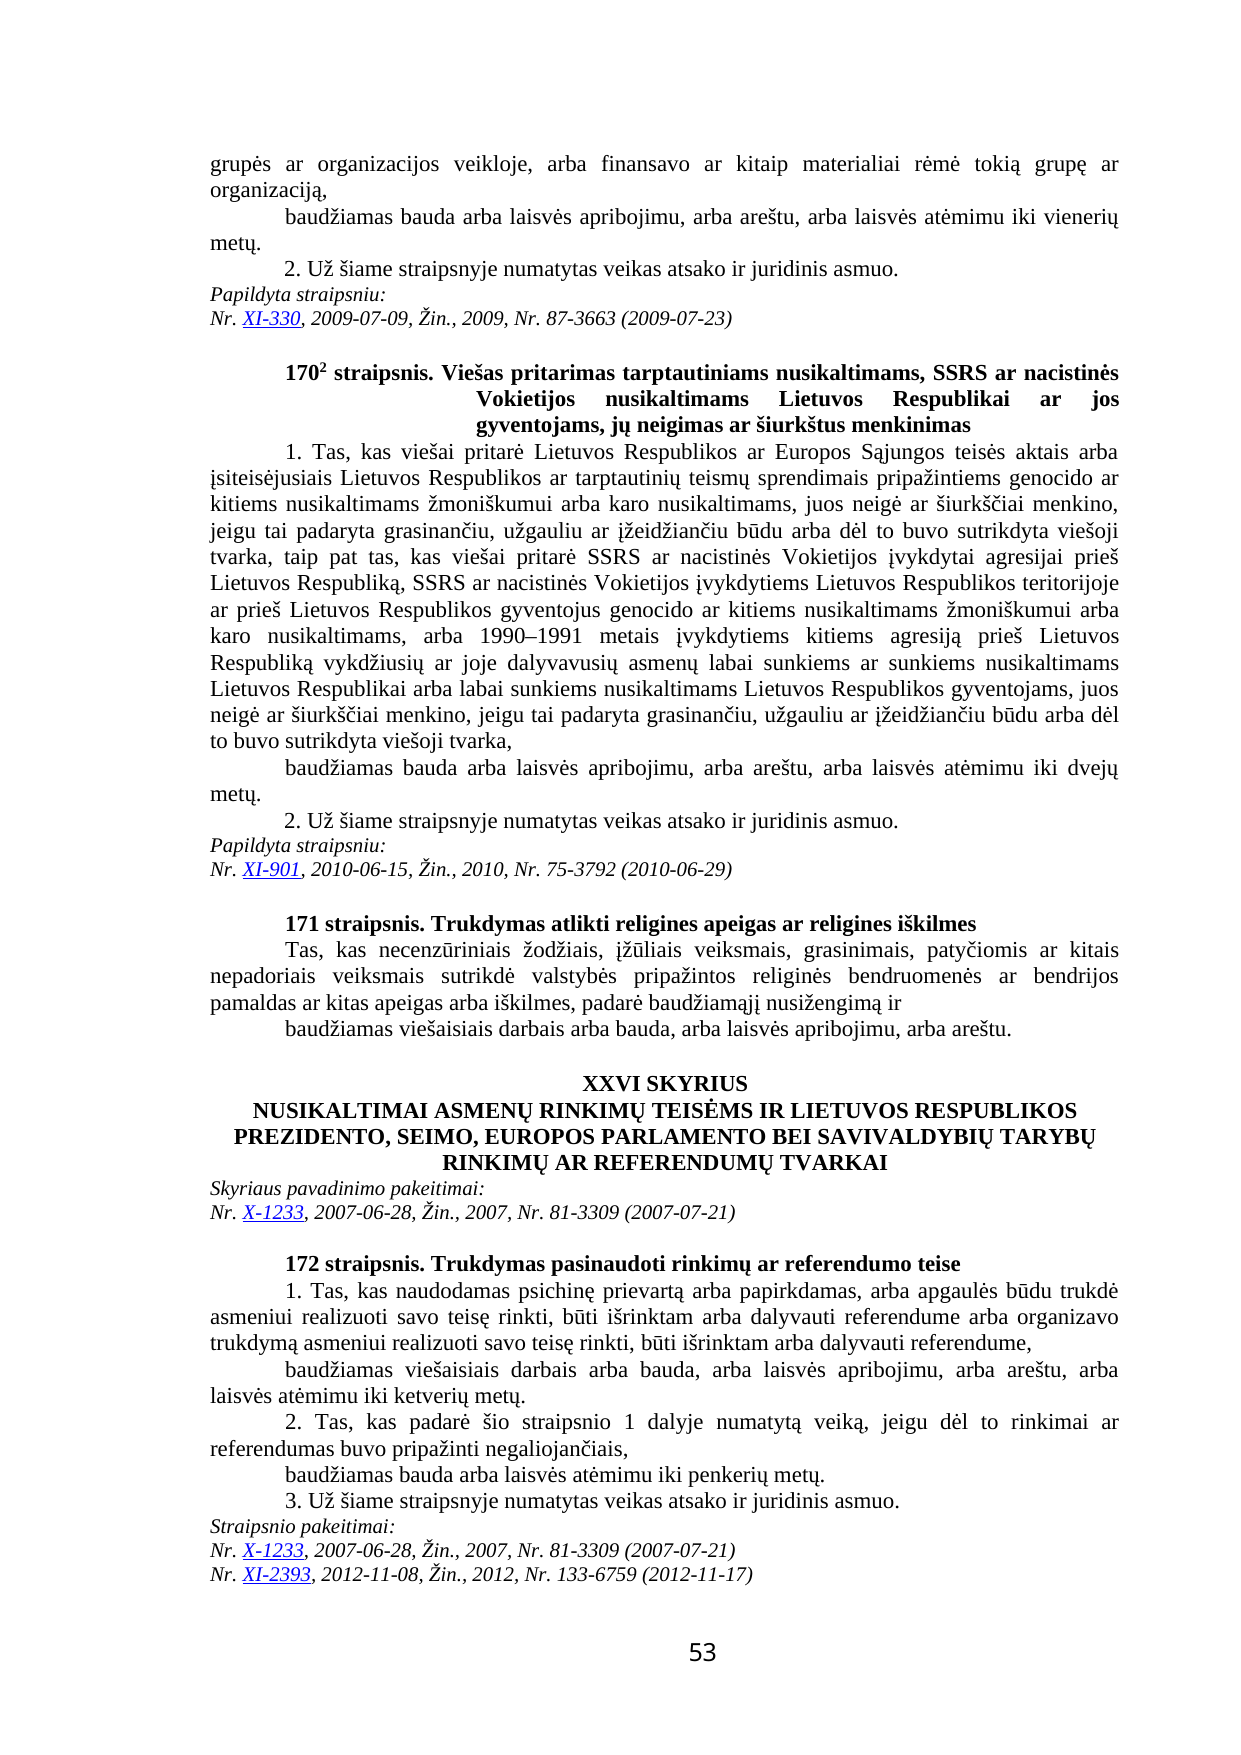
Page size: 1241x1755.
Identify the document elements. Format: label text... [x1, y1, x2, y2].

text 172 straipsnis. Trukdymas pasinaudoti rinkimų ar referendumo teise [210, 1250, 1120, 1277]
text baudžiamas viešaisiais darbais arba bauda, arba laisvės apribojimu, arba areštu. [210, 1015, 1120, 1042]
text 1. Tas, kas naudodamas psichinę prievartą arba papirkdamas, arba apgaulės būdu trukdė asmeniui realizuoti savo teisę rinkti, būti išrinktam arba dalyvauti referendume arba organizavo trukdymą asmeniui realizuoti savo teisę rinkti, būti išrinktam arba dalyvauti referendume, [210, 1277, 1120, 1356]
text grupės ar organizacijos veikloje, arba finansavo ar kitaip materialiai rėmė tokią grupę ar organizaciją, [210, 150, 1120, 203]
text 2. Už šiame straipsnyje numatytas veikas atsako ir juridinis asmuo. [210, 807, 1120, 833]
text Papildyta straipsniu: [210, 833, 1120, 857]
subtitle XXVI SKYRIUS [210, 1070, 1120, 1097]
text Nr. XI-901, 2010-06-15, Žin., 2010, Nr. 75-3792 (2010-06-29) [210, 857, 1120, 881]
text Tas, kas necenzūriniais žodžiais, įžūliais veiksmais, grasinimais, patyčiomis ar kitais nepadoriais veiksmais sutrikdė valstybės pripažintos religinės bendruomenės ar bendrijos pamaldas ar kitas apeigas arba iškilmes, padarė baudžiamąjį nusižengimą ir [210, 936, 1120, 1015]
text 2. Už šiame straipsnyje numatytas veikas atsako ir juridinis asmuo. [210, 255, 1120, 282]
text 1. Tas, kas viešai pritarė Lietuvos Respublikos ar Europos Sąjungos teisės aktais arba įsiteisėjusiais Lietuvos Respublikos ar tarptautinių teismų sprendimais pripažintiems genocido ar kitiems nusikaltimams žmoniškumui arba karo nusikaltimams, juos neigė ar šiurkščiai menkino, jeigu tai padaryta grasinančiu, užgauliu ar įžeidžiančiu būdu arba dėl to buvo sutrikdyta viešoji tvarka, taip pat tas, kas viešai pritarė SSRS ar nacistinės Vokietijos įvykdytai agresijai prieš Lietuvos Respubliką, SSRS ar nacistinės Vokietijos įvykdytiems Lietuvos Respublikos teritorijoje ar prieš Lietuvos Respublikos gyventojus genocido ar kitiems nusikaltimams žmoniškumui arba karo nusikaltimams, arba 1990–1991 metais įvykdytiems kitiems agresiją prieš Lietuvos Respubliką vykdžiusių ar joje dalyvavusių asmenų labai sunkiems ar sunkiems nusikaltimams Lietuvos Respublikai arba labai sunkiems nusikaltimams Lietuvos Respublikos gyventojams, juos neigė ar šiurkščiai menkino, jeigu tai padaryta grasinančiu, užgauliu ar įžeidžiančiu būdu arba dėl to buvo sutrikdyta viešoji tvarka, [210, 438, 1120, 754]
text 2. Tas, kas padarė šio straipsnio 1 dalyje numatytą veiką, jeigu dėl to rinkimai ar referendumas buvo pripažinti negaliojančiais, [210, 1408, 1120, 1461]
text 1702 straipsnis. Viešas pritarimas tarptautiniams nusikaltimams, SSRS ar nacistinės Vokietijos nusikaltimams Lietuvos Respublikai ar jos gyventojams, jų neigimas ar šiurkštus menkinimas [285, 359, 1120, 438]
text Straipsnio pakeitimai: [210, 1514, 1120, 1538]
text Skyriaus pavadinimo pakeitimai: [210, 1176, 1120, 1200]
text baudžiamas bauda arba laisvės apribojimu, arba areštu, arba laisvės atėmimu iki dvejų metų. [210, 754, 1120, 807]
text Nr. X-1233, 2007-06-28, Žin., 2007, Nr. 81-3309 (2007-07-21) [210, 1200, 1120, 1224]
text baudžiamas viešaisiais darbais arba bauda, arba laisvės apribojimu, arba areštu, arba laisvės atėmimu iki ketverių metų. [210, 1356, 1120, 1408]
text 171 straipsnis. Trukdymas atlikti religines apeigas ar religines iškilmes [210, 910, 1120, 936]
text Papildyta straipsniu: [210, 282, 1120, 306]
text Nr. XI-330, 2009-07-09, Žin., 2009, Nr. 87-3663 (2009-07-23) [210, 306, 1120, 330]
text NUSIKALTIMAI ASMENŲ RINKIMŲ TEISĖMS IR LIETUVOS RESPUBLIKOS PREZIDENTO, SEIMO, EUROPOS PARLAMENTO BEI SAVIVALDYBIŲ TARYBŲ RINKIMŲ AR REFERENDUMŲ TVARKAI [210, 1097, 1120, 1176]
text Nr. X-1233, 2007-06-28, Žin., 2007, Nr. 81-3309 (2007-07-21) [210, 1538, 1120, 1562]
text 3. Už šiame straipsnyje numatytas veikas atsako ir juridinis asmuo. [210, 1487, 1120, 1514]
text baudžiamas bauda arba laisvės atėmimu iki penkerių metų. [210, 1461, 1120, 1487]
text baudžiamas bauda arba laisvės apribojimu, arba areštu, arba laisvės atėmimu iki vienerių metų. [210, 203, 1120, 255]
text Nr. XI-2393, 2012-11-08, Žin., 2012, Nr. 133-6759 (2012-11-17) [210, 1562, 1120, 1586]
